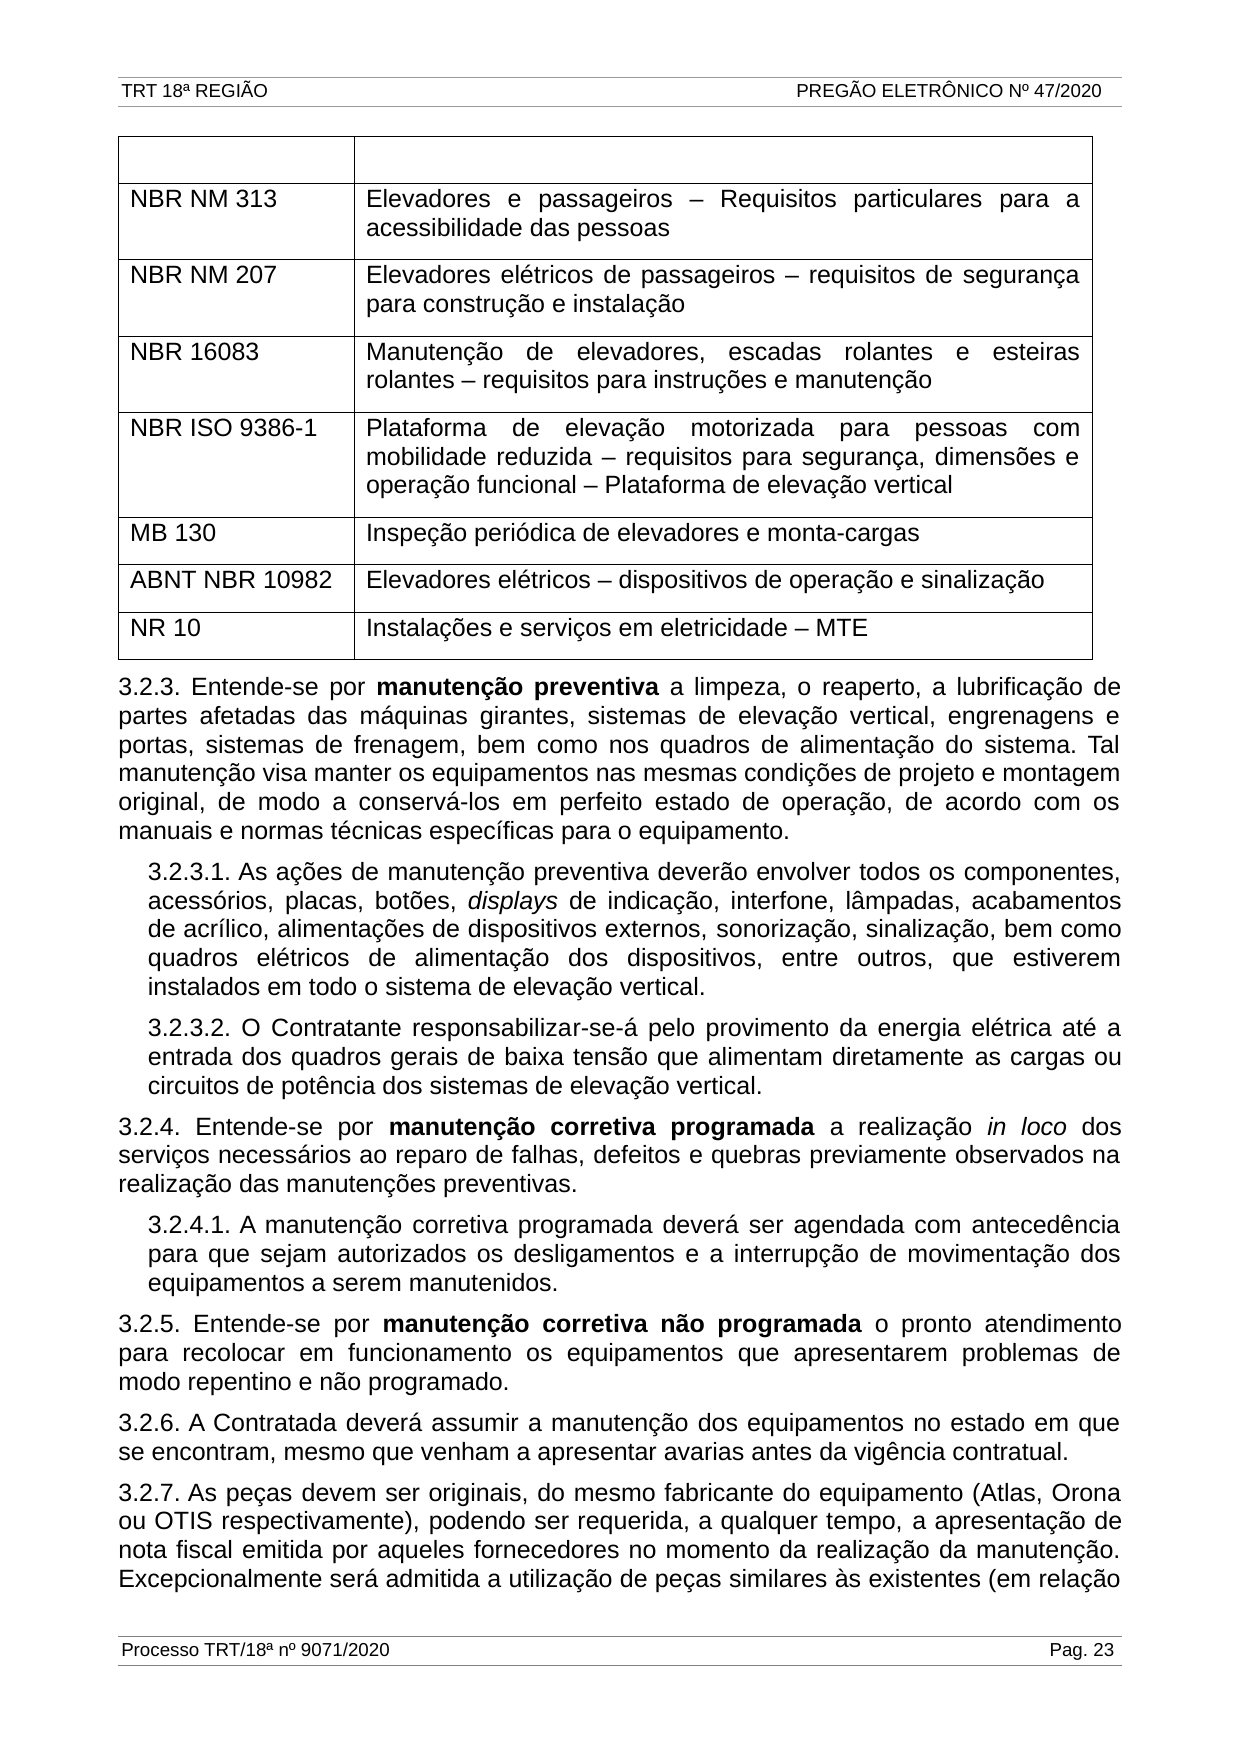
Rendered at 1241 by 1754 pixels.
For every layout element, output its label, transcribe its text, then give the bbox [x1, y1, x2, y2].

table_cell Elevadores elétricos – dispositivos de operação e sinalização [355, 565, 1092, 612]
table_cell MB 130 [119, 518, 354, 564]
text 3.2.7. As peças devem ser originais, do mesmo fabricante do equipamento (Atlas, Orona ou OTIS respectivamente), podendo ser requerida, a qualquer tempo, a apresentação de nota fiscal emitida por aqueles fornecedores no momento da realização da manutenção. Excepcionalmente será admitida a utilização de peças similares às existentes (em relação [118, 1478, 1122, 1593]
table_cell NBR ISO 9386-1 [119, 413, 354, 517]
table_cell Manutenção de elevadores, escadas rolantes e esteiras rolantes – requisitos para instruções e manutenção [355, 337, 1092, 412]
text 3.2.4.1. A manutenção corretiva programada deverá ser agendada com antecedência para que sejam autorizados os desligamentos e a interrupção de movimentação dos equipamentos a serem manutenidos. [148, 1210, 1122, 1297]
table_cell ABNT NBR 10982 [119, 565, 354, 612]
text 3.2.5. Entende-se por manutenção corretiva não programada o pronto atendimento para recolocar em funcionamento os equipamentos que apresentarem problemas de modo repentino e não programado. [118, 1309, 1122, 1395]
table_cell Plataforma de elevação motorizada para pessoas com mobilidade reduzida – requisitos para segurança, dimensões e operação funcional – Plataforma de elevação vertical [355, 413, 1092, 517]
table_cell Inspeção periódica de elevadores e monta-cargas [355, 518, 1092, 564]
text 3.2.3.1. As ações de manutenção preventiva deverão envolver todos os componentes, acessórios, placas, botões, displays de indicação, interfone, lâmpadas, acabamentos de acrílico, alimentações de dispositivos externos, sonorização, sinalização, bem como quadros elétricos de alimentação dos dispositivos, entre outros, que estiverem instalados em todo o sistema de elevação vertical. [148, 857, 1122, 1001]
text 3.2.6. A Contratada deverá assumir a manutenção dos equipamentos no estado em que se encontram, mesmo que venham a apresentar avarias antes da vigência contratual. [118, 1408, 1122, 1465]
table_cell Elevadores e passageiros – Requisitos particulares para a acessibilidade das pessoas [355, 184, 1092, 259]
table_header [119, 137, 354, 183]
text 3.2.3.2. O Contratante responsabilizar-se-á pelo provimento da energia elétrica até a entrada dos quadros gerais de baixa tensão que alimentam diretamente as cargas ou circuitos de potência dos sistemas de elevação vertical. [148, 1013, 1122, 1099]
text 3.2.3. Entende-se por manutenção preventiva a limpeza, o reaperto, a lubrificação de partes afetadas das máquinas girantes, sistemas de elevação vertical, engrenagens e portas, sistemas de frenagem, bem como nos quadros de alimentação do sistema. Tal manutenção visa manter os equipamentos nas mesmas condições de projeto e montagem original, de modo a conservá-los em perfeito estado de operação, de acordo com os manuais e normas técnicas específicas para o equipamento. [118, 672, 1122, 844]
table_cell NBR NM 207 [119, 260, 354, 336]
table_header [355, 137, 1092, 183]
table_cell Instalações e serviços em eletricidade – MTE [355, 613, 1092, 659]
table_cell Elevadores elétricos de passageiros – requisitos de segurança para construção e instalação [355, 260, 1092, 336]
table_cell NR 10 [119, 613, 354, 659]
table_cell NBR 16083 [119, 337, 354, 412]
table_cell NBR NM 313 [119, 184, 354, 259]
text 3.2.4. Entende-se por manutenção corretiva programada a realização in loco dos serviços necessários ao reparo de falhas, defeitos e quebras previamente observados na realização das manutenções preventivas. [118, 1112, 1122, 1198]
